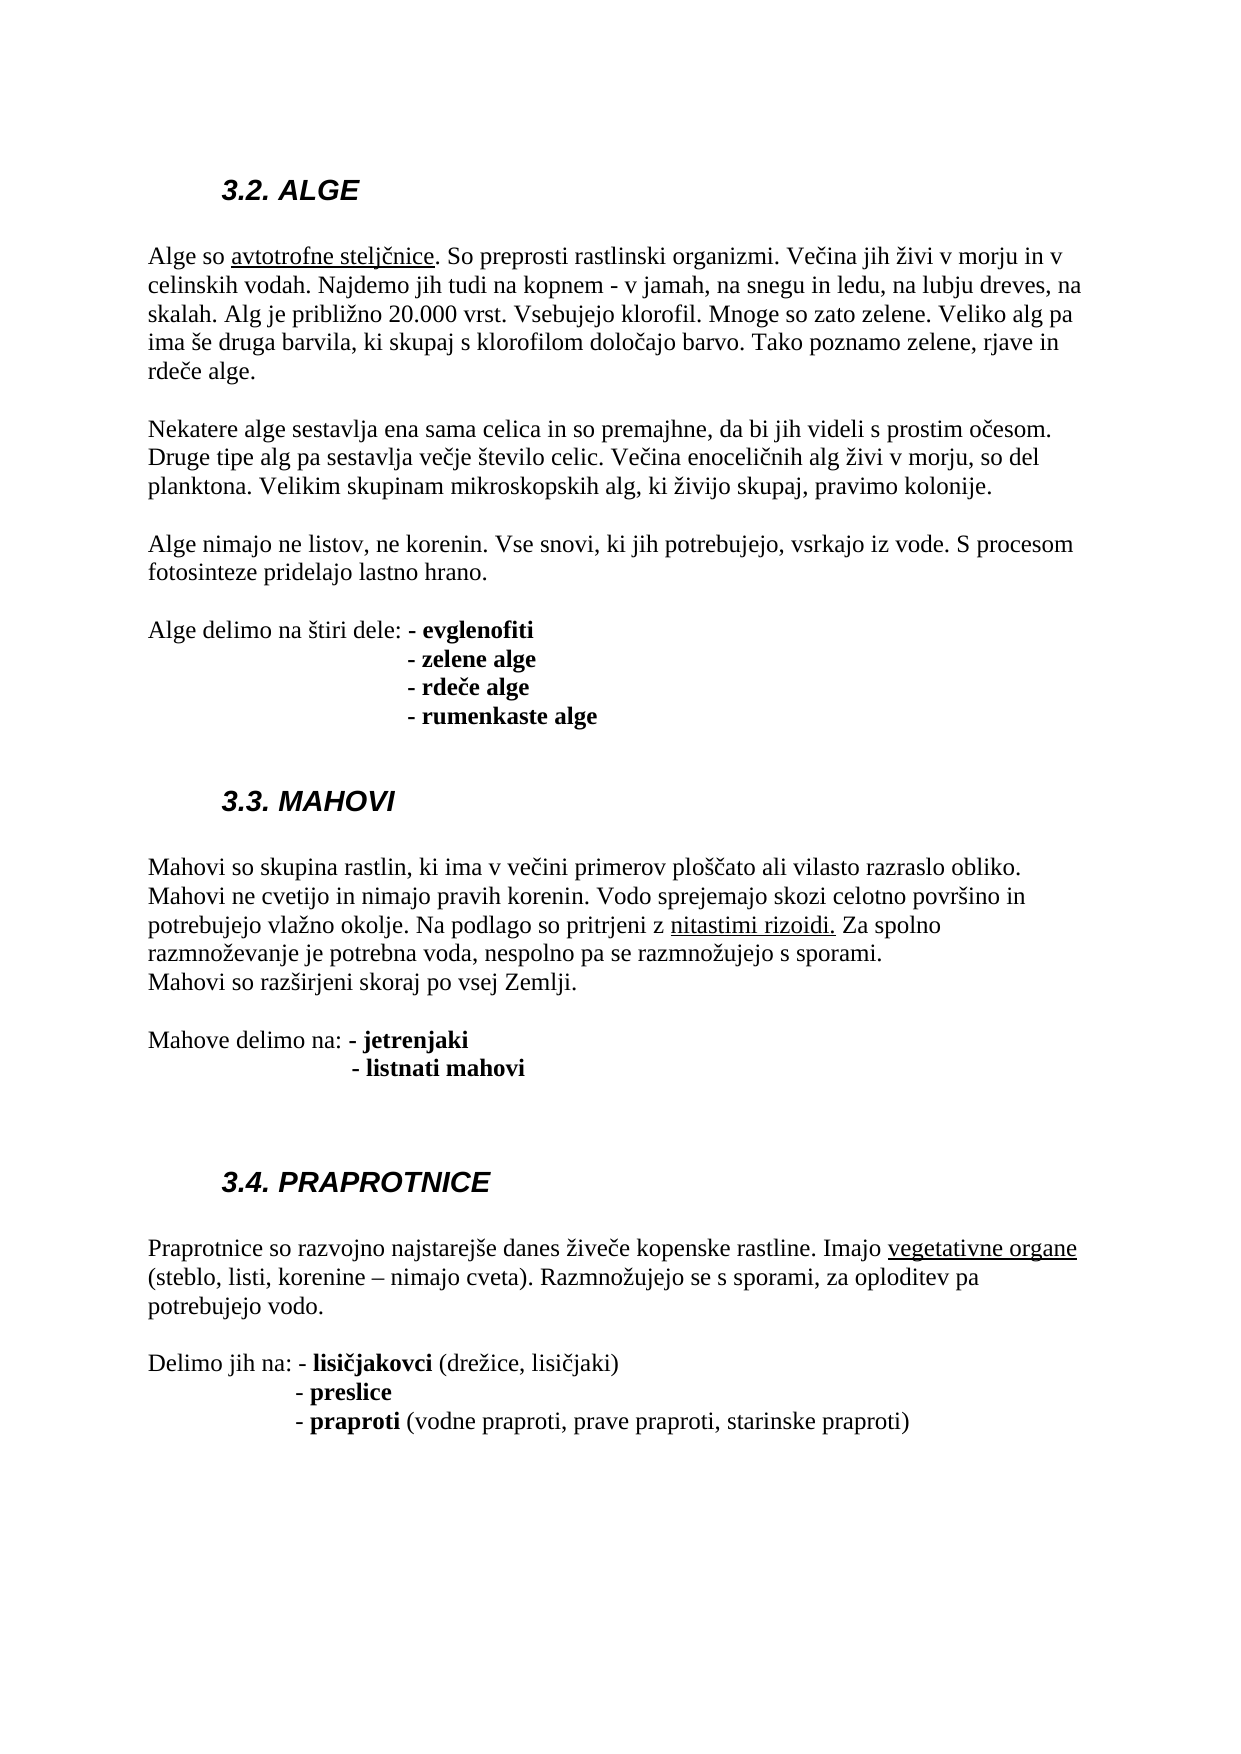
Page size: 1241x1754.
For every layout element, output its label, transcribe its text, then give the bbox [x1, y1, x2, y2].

subtitle 3.3. MAHOVI [148, 784, 1087, 817]
text Alge so avtotrofne steljčnice. So preprosti rastlinski organizmi. Večina jih živi v morju in v celinskih vodah. Najdemo jih tudi na kopnem - v jamah, na snegu in ledu, na lubju dreves, na skalah. Alg je približno 20.000 vrst. Vsebujejo klorofil. Mnoge so zato zelene. Veliko alg pa ima še druga barvila, ki skupaj s klorofilom določajo barvo. Tako poznamo zelene, rjave in rdeče alge. [148, 241, 1087, 385]
text Praprotnice so razvojno najstarejše danes živeče kopenske rastline. Imajo vegetativne organe (steblo, listi, korenine – nimajo cveta). Razmnožujejo se s sporami, za oploditev pa potrebujejo vodo. [148, 1233, 1087, 1319]
text - zelene alge [407, 644, 1087, 672]
text - listnati mahovi [148, 1053, 1087, 1082]
text Alge delimo na štiri dele: - evglenofiti [148, 615, 1087, 644]
text - preslice [148, 1377, 1087, 1406]
text - rdeče alge [407, 672, 1087, 701]
text Mahovi so skupina rastlin, ki ima v večini primerov ploščato ali vilasto razraslo obliko. Mahovi ne cvetijo in nimajo pravih korenin. Vodo sprejemajo skozi celotno površino in potrebujejo vlažno okolje. Na podlago so pritrjeni z nitastimi rizoidi. Za spolno razmnoževanje je potrebna voda, nespolno pa se razmnožujejo s sporami. [148, 852, 1087, 967]
text Delimo jih na: - lisičjakovci (drežice, lisičjaki) [148, 1348, 1087, 1377]
text Mahove delimo na: - jetrenjaki [148, 1025, 1087, 1053]
text - praproti (vodne praproti, prave praproti, starinske praproti) [148, 1406, 1087, 1434]
text Alge nimajo ne listov, ne korenin. Vse snovi, ki jih potrebujejo, vsrkajo iz vode. S procesom fotosinteze pridelajo lastno hrano. [148, 529, 1087, 586]
text Mahovi so razširjeni skoraj po vsej Zemlji. [148, 967, 1087, 996]
text Nekatere alge sestavlja ena sama celica in so premajhne, da bi jih videli s prostim očesom. Druge tipe alg pa sestavlja večje število celic. Večina enoceličnih alg živi v morju, so del planktona. Velikim skupinam mikroskopskih alg, ki živijo skupaj, pravimo kolonije. [148, 414, 1087, 500]
subtitle 3.2. ALGE [148, 173, 1087, 206]
subtitle 3.4. PRAPROTNICE [148, 1165, 1087, 1198]
text - rumenkaste alge [407, 701, 1087, 730]
